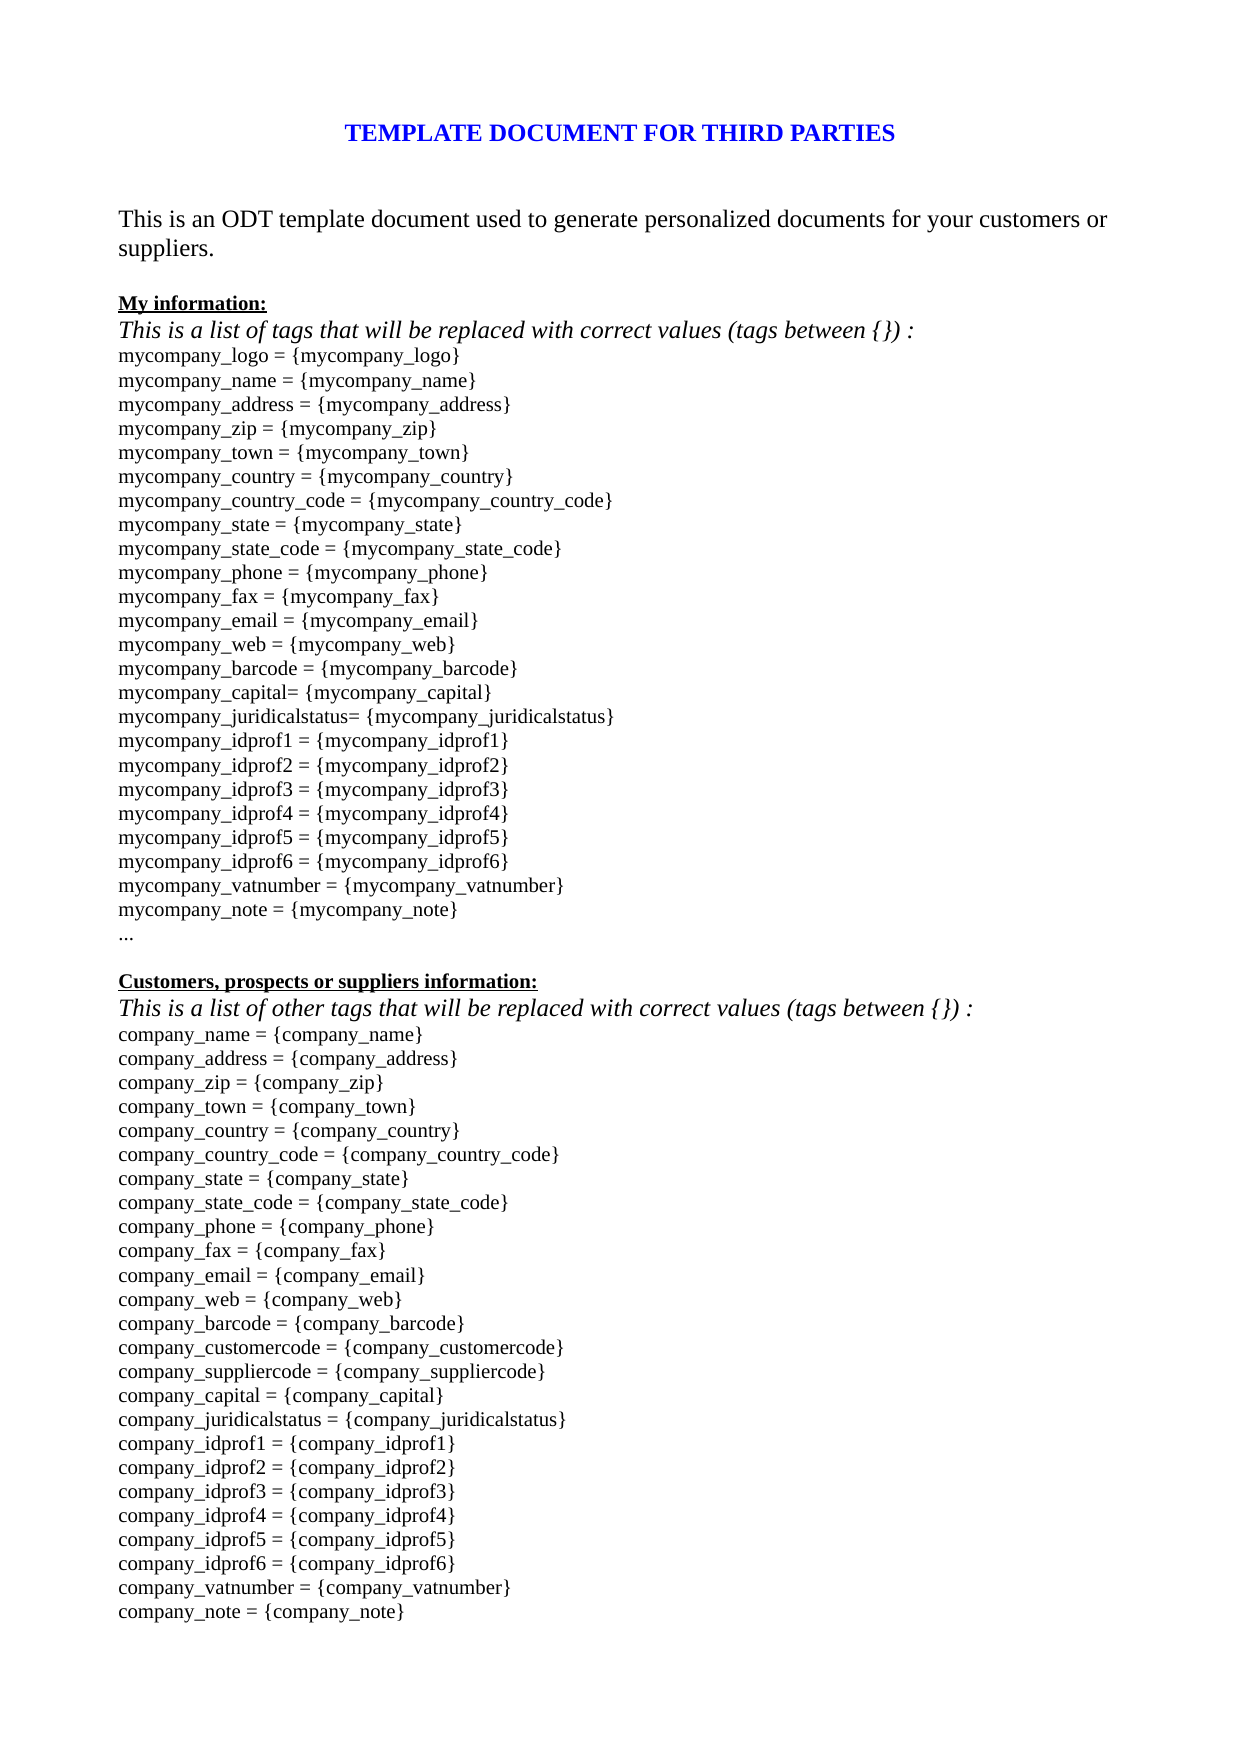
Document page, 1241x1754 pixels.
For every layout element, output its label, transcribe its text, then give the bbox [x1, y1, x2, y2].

text mycompany_juridicalstatus= {mycompany_juridicalstatus} [118, 704, 1122, 728]
text mycompany_idprof3 = {mycompany_idprof3} [118, 777, 1122, 801]
text company_vatnumber = {company_vatnumber} [118, 1575, 1122, 1599]
text Customers, prospects or suppliers information: [118, 969, 1122, 993]
text This is an ODT template document used to generate personalized documents for your customers or suppliers. [118, 204, 1122, 262]
text mycompany_zip = {mycompany_zip} [118, 416, 1122, 440]
text company_zip = {company_zip} [118, 1070, 1122, 1094]
text company_juridicalstatus = {company_juridicalstatus} [118, 1407, 1122, 1431]
text company_state_code = {company_state_code} [118, 1190, 1122, 1214]
text mycompany_note = {mycompany_note} [118, 897, 1122, 921]
text mycompany_idprof4 = {mycompany_idprof4} [118, 801, 1122, 825]
text company_phone = {company_phone} [118, 1214, 1122, 1238]
text company_state = {company_state} [118, 1166, 1122, 1190]
text company_town = {company_town} [118, 1094, 1122, 1118]
text This is a list of tags that will be replaced with correct values (tags between {}) : [118, 315, 1122, 343]
text mycompany_web = {mycompany_web} [118, 632, 1122, 656]
text company_idprof4 = {company_idprof4} [118, 1503, 1122, 1527]
text mycompany_capital= {mycompany_capital} [118, 680, 1122, 704]
text mycompany_address = {mycompany_address} [118, 392, 1122, 416]
text mycompany_country_code = {mycompany_country_code} [118, 488, 1122, 512]
text company_idprof1 = {company_idprof1} [118, 1431, 1122, 1455]
text mycompany_country = {mycompany_country} [118, 464, 1122, 488]
text mycompany_town = {mycompany_town} [118, 440, 1122, 464]
text mycompany_barcode = {mycompany_barcode} [118, 656, 1122, 680]
text mycompany_phone = {mycompany_phone} [118, 560, 1122, 584]
text company_capital = {company_capital} [118, 1383, 1122, 1407]
text company_country_code = {company_country_code} [118, 1142, 1122, 1166]
text company_idprof2 = {company_idprof2} [118, 1455, 1122, 1479]
text mycompany_vatnumber = {mycompany_vatnumber} [118, 873, 1122, 897]
text This is a list of other tags that will be replaced with correct values (tags between {}) : [118, 993, 1122, 1022]
text company_idprof5 = {company_idprof5} [118, 1527, 1122, 1551]
text mycompany_idprof2 = {mycompany_idprof2} [118, 752, 1122, 777]
text company_name = {company_name} [118, 1022, 1122, 1046]
text company_barcode = {company_barcode} [118, 1311, 1122, 1335]
text company_idprof3 = {company_idprof3} [118, 1479, 1122, 1503]
text ... [118, 921, 1122, 945]
text mycompany_email = {mycompany_email} [118, 608, 1122, 632]
text mycompany_idprof6 = {mycompany_idprof6} [118, 849, 1122, 873]
text mycompany_state_code = {mycompany_state_code} [118, 536, 1122, 560]
text company_customercode = {company_customercode} [118, 1335, 1122, 1359]
text mycompany_fax = {mycompany_fax} [118, 584, 1122, 608]
text company_idprof6 = {company_idprof6} [118, 1551, 1122, 1575]
text company_suppliercode = {company_suppliercode} [118, 1359, 1122, 1383]
text My information: [118, 291, 1122, 315]
text mycompany_idprof1 = {mycompany_idprof1} [118, 728, 1122, 752]
text mycompany_idprof5 = {mycompany_idprof5} [118, 825, 1122, 849]
text company_country = {company_country} [118, 1118, 1122, 1142]
text mycompany_logo = {mycompany_logo} [118, 343, 1122, 367]
text company_email = {company_email} [118, 1262, 1122, 1287]
text mycompany_state = {mycompany_state} [118, 512, 1122, 536]
text TEMPLATE DOCUMENT FOR THIRD PARTIES [118, 118, 1122, 147]
text company_note = {company_note} [118, 1599, 1122, 1623]
text company_fax = {company_fax} [118, 1238, 1122, 1262]
text mycompany_name = {mycompany_name} [118, 367, 1122, 392]
text company_address = {company_address} [118, 1046, 1122, 1070]
text company_web = {company_web} [118, 1287, 1122, 1311]
